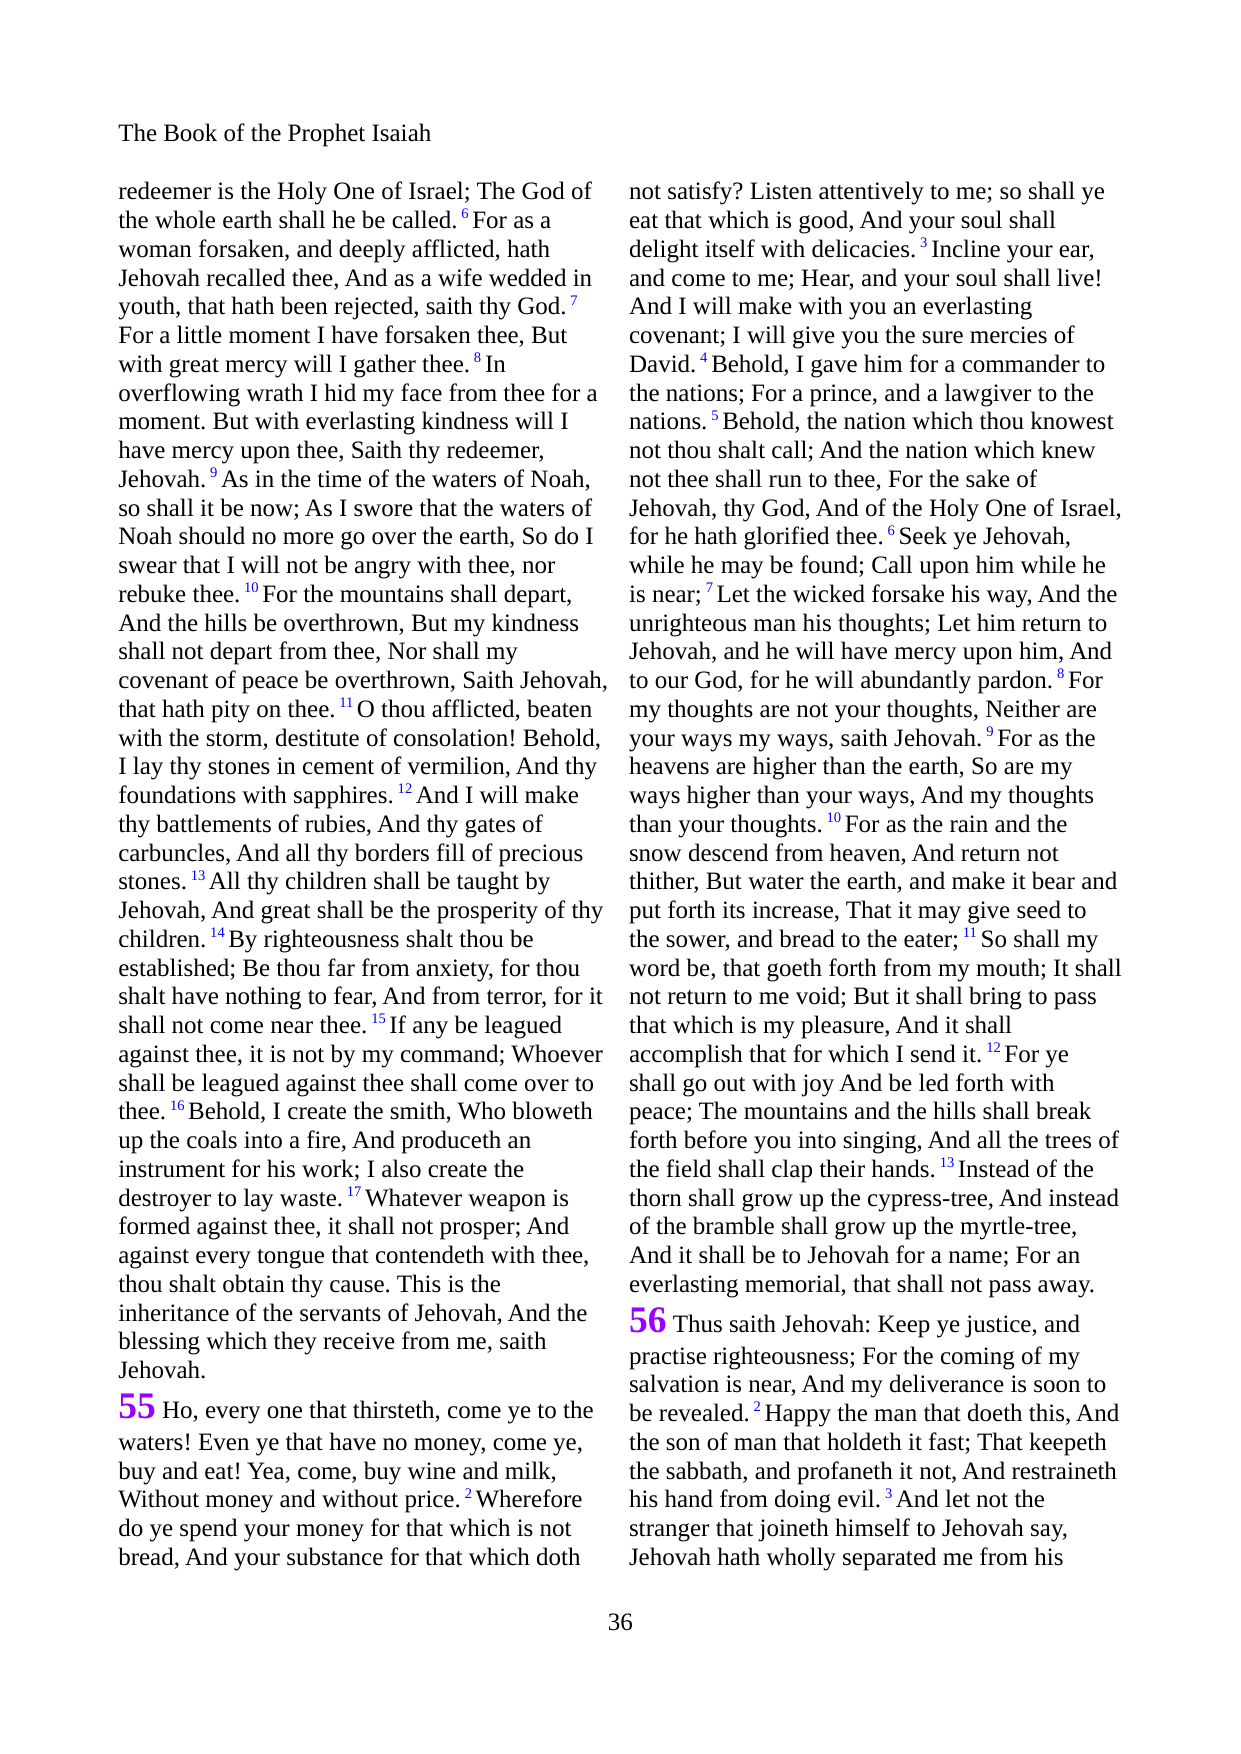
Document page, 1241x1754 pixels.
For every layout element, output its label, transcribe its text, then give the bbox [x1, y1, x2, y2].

text not satisfy? Listen attentively to me; so shall ye eat that which is good, And your soul shall delight itself with delicacies. 3 Incline your ear, and come to me; Hear, and your soul shall live! And I will make with you an everlasting covenant; I will give you the sure mercies of David. 4 Behold, I gave him for a commander to the nations; For a prince, and a lawgiver to the nations. 5 Behold, the nation which thou knowest not thou shalt call; And the nation which knew not thee shall run to thee, For the sake of Jehovah, thy God, And of the Holy One of Israel, for he hath glorified thee. 6 Seek ye Jehovah, while he may be found; Call upon him while he is near; 7 Let the wicked forsake his way, And the unrighteous man his thoughts; Let him return to Jehovah, and he will have mercy upon him, And to our God, for he will abundantly pardon. 8 For my thoughts are not your thoughts, Neither are your ways my ways, saith Jehovah. 9 For as the heavens are higher than the earth, So are my ways higher than your ways, And my thoughts than your thoughts. 10 For as the rain and the snow descend from heaven, And return not thither, But water the earth, and make it bear and put forth its increase, That it may give seed to the sower, and bread to the eater; 11 So shall my word be, that goeth forth from my mouth; It shall not return to me void; But it shall bring to pass that which is my pleasure, And it shall accomplish that for which I send it. 12 For ye shall go out with joy And be led forth with peace; The mountains and the hills shall break forth before you into singing, And all the trees of the field shall clap their hands. 13 Instead of the thorn shall grow up the cypress-tree, And instead of the bramble shall grow up the myrtle-tree, And it shall be to Jehovah for a name; For an everlasting memorial, that shall not pass away. [629, 176, 1122, 1298]
text 55 Ho, every one that thirsteth, come ye to the waters! Even ye that have no money, come ye, buy and eat! Yea, come, buy wine and milk, Without money and without price. 2 Wherefore do ye spend your money for that which is not bread, And your substance for that which doth [118, 1384, 611, 1571]
text redeemer is the Holy One of Israel; The God of the whole earth shall he be called. 6 For as a woman forsaken, and deeply afflicted, hath Jehovah recalled thee, And as a wife wedded in youth, that hath been rejected, saith thy God. 7 For a little moment I have forsaken thee, But with great mercy will I gather thee. 8 In overflowing wrath I hid my face from thee for a moment. But with everlasting kindness will I have mercy upon thee, Saith thy redeemer, Jehovah. 9 As in the time of the waters of Noah, so shall it be now; As I swore that the waters of Noah should no more go over the earth, So do I swear that I will not be angry with thee, nor rebuke thee. 10 For the mountains shall depart, And the hills be overthrown, But my kindness shall not depart from thee, Nor shall my covenant of peace be overthrown, Saith Jehovah, that hath pity on thee. 11 O thou afflicted, beaten with the storm, destitute of consolation! Behold, I lay thy stones in cement of vermilion, And thy foundations with sapphires. 12 And I will make thy battlements of rubies, And thy gates of carbuncles, And all thy borders fill of precious stones. 13 All thy children shall be taught by Jehovah, And great shall be the prosperity of thy children. 14 By righteousness shalt thou be established; Be thou far from anxiety, for thou shalt have nothing to fear, And from terror, for it shall not come near thee. 15 If any be leagued against thee, it is not by my command; Whoever shall be leagued against thee shall come over to thee. 16 Behold, I create the smith, Who bloweth up the coals into a fire, And produceth an instrument for his work; I also create the destroyer to lay waste. 17 Whatever weapon is formed against thee, it shall not prosper; And against every tongue that contendeth with thee, thou shalt obtain thy cause. This is the inheritance of the servants of Jehovah, And the blessing which they receive from me, saith Jehovah. [118, 176, 611, 1384]
text 56 Thus saith Jehovah: Keep ye justice, and practise righteousness; For the coming of my salvation is near, And my deliverance is soon to be revealed. 2 Happy the man that doeth this, And the son of man that holdeth it fast; That keepeth the sabbath, and profaneth it not, And restraineth his hand from doing evil. 3 And let not the stranger that joineth himself to Jehovah say, Jehovah hath wholly separated me from his [629, 1298, 1122, 1571]
